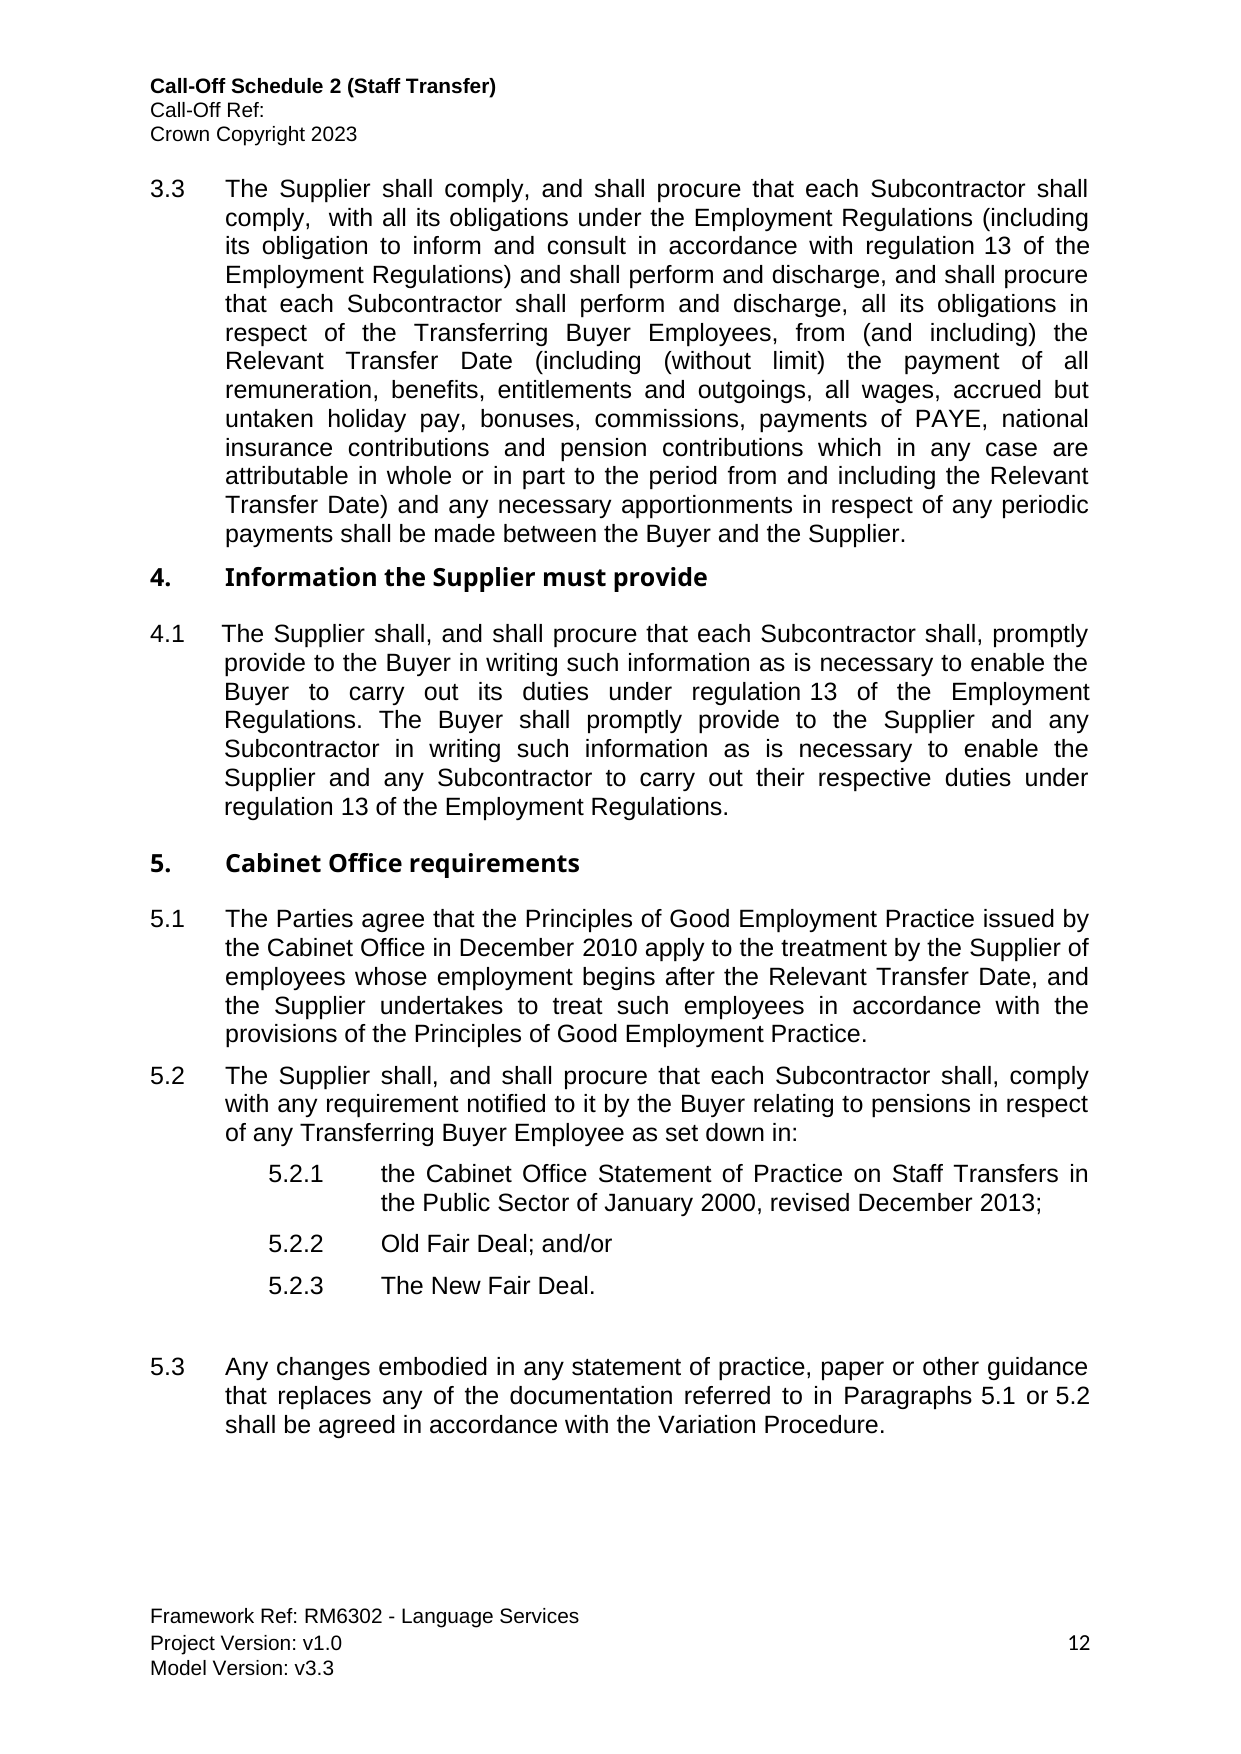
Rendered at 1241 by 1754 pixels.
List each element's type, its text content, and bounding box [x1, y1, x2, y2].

list Any changes embodied in any statement of practice, paper or other guidance that replaces any of the documentation referred to in Paragraphs 5.1 or 5.2 shall be agreed in accordance with the Variation Procedure. [150, 1352, 1090, 1439]
list Cabinet Office requirements [150, 845, 1090, 879]
list the Cabinet Office Statement of Practice on Staff Transfers in the Public Sector of January 2000, revised December 2013; [268, 1159, 1090, 1217]
list The Supplier shall comply, and shall procure that each Subcontractor shall comply, with all its obligations under the Employment Regulations (including its obligation to inform and consult in accordance with regulation 13 of the Employment Regulations) and shall perform and discharge, and shall procure that each Subcontractor shall perform and discharge, all its obligations in respect of the Transferring Buyer Employees, from (and including) the Relevant Transfer Date (including (without limit) the payment of all remuneration, benefits, entitlements and outgoings, all wages, accrued but untaken holiday pay, bonuses, commissions, payments of PAYE, national insurance contributions and pension contributions which in any case are attributable in whole or in part to the period from and including the Relevant Transfer Date) and any necessary apportionments in respect of any periodic payments shall be made between the Buyer and the Supplier. [150, 174, 1090, 547]
list Old Fair Deal; and/or [268, 1229, 1090, 1258]
list The Parties agree that the Principles of Good Employment Practice issued by the Cabinet Office in December 2010 apply to the treatment by the Supplier of employees whose employment begins after the Relevant Transfer Date, and the Supplier undertakes to treat such employees in accordance with the provisions of the Principles of Good Employment Practice. [150, 904, 1090, 1048]
list The Supplier shall, and shall procure that each Subcontractor shall, comply with any requirement notified to it by the Buyer relating to pensions in respect of any Transferring Buyer Employee as set down in: [150, 1061, 1090, 1147]
list Information the Supplier must provide [150, 560, 1090, 594]
text 4.1 The Supplier shall, and shall procure that each Subcontractor shall, promptly provide to the Buyer in writing such information as is necessary to enable the Buyer to carry out its duties under regulation 13 of the Employment Regulations. The Buyer shall promptly provide to the Supplier and any Subcontractor in writing such information as is necessary to enable the Supplier and any Subcontractor to carry out their respective duties under regulation 13 of the Employment Regulations. [150, 619, 1090, 820]
list The New Fair Deal. [268, 1271, 1090, 1299]
